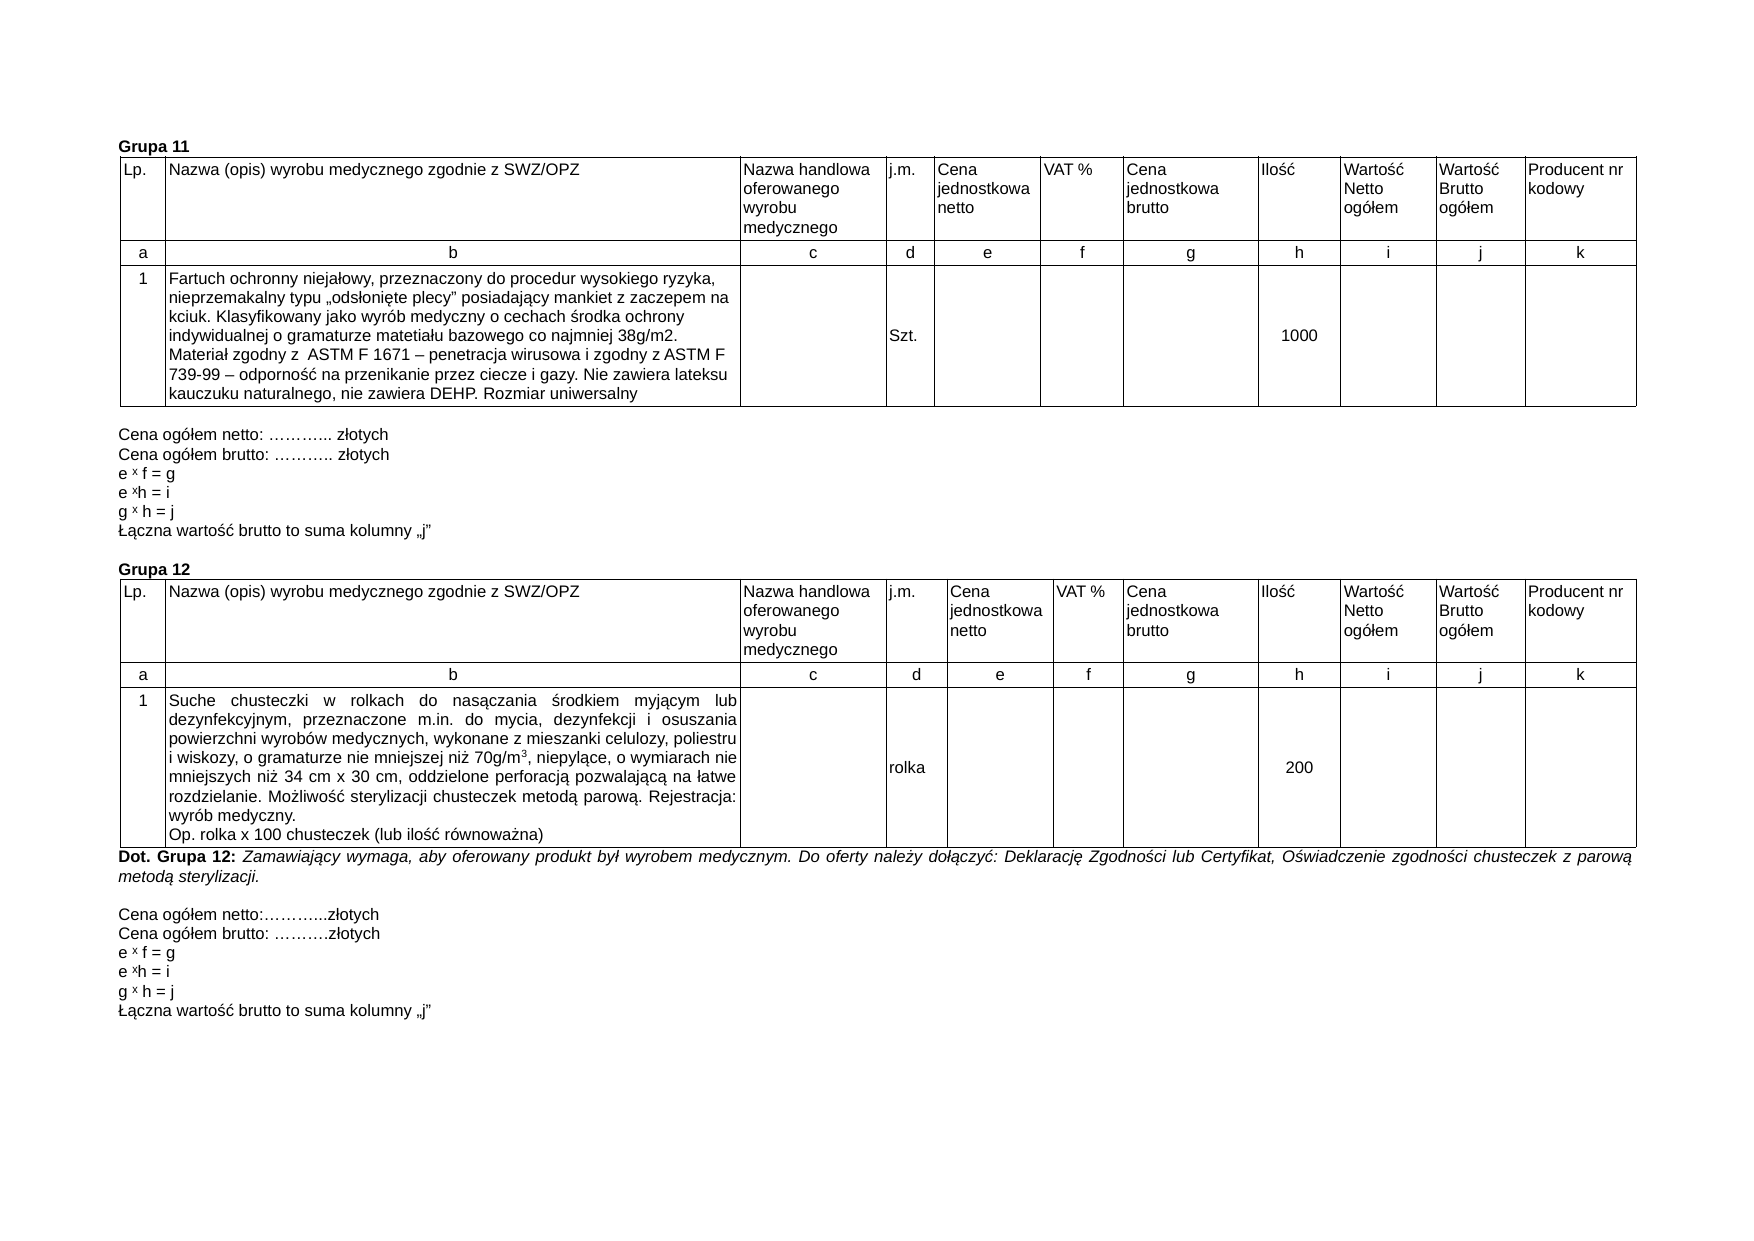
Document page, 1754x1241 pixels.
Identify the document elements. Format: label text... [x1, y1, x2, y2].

table_header Nazwa (opis) wyrobu medycznego zgodnie z SWZ/OPZ [166, 580, 740, 662]
text Dot. Grupa 12: Zamawiający wymaga, aby oferowany produkt był wyrobem medycznym. Do oferty należy dołączyć: Deklarację Zgodności lub Certyfikat, Oświadczenie zgodności chusteczek z parową metodą sterylizacji. [118, 847, 1636, 886]
table_cell [1341, 688, 1436, 847]
table_cell rolka [887, 688, 947, 847]
table_header VAT % [1041, 158, 1123, 239]
table_cell h [1259, 663, 1340, 687]
text Cena ogółem netto:………...złotych [118, 905, 1636, 924]
table_cell Fartuch ochronny niejałowy, przeznaczony do procedur wysokiego ryzyka, nieprzemakalny typu „odsłonięte plecy” posiadający mankiet z zaczepem na kciuk. Klasyfikowany jako wyrób medyczny o cechach środka ochrony indywidualnej o gramaturze matetiału bazowego co najmniej 38g/m2. Materiał zgodny z ASTM F 1671 – penetracja wirusowa i zgodny z ASTM F 739-99 – odporność na przenikanie przez ciecze i gazy. Nie zawiera lateksu kauczuku naturalnego, nie zawiera DEHP. Rozmiar uniwersalny [166, 266, 740, 406]
table_cell Szt. [887, 266, 934, 406]
table_header Cena jednostkowa netto [948, 580, 1053, 662]
table_cell h [1259, 241, 1340, 265]
table_cell [1437, 688, 1525, 847]
text e ˣh = i [118, 962, 1636, 981]
table_header Producent nr kodowy [1526, 580, 1636, 662]
table_header Wartość Netto ogółem [1341, 158, 1436, 239]
text g ˣ h = j [118, 502, 1636, 521]
text e ˣh = i [118, 483, 1636, 502]
table_header Ilość [1259, 158, 1340, 239]
text Cena ogółem brutto: ……….złotych [118, 924, 1636, 943]
table_header Cena jednostkowa brutto [1124, 580, 1258, 662]
table_header VAT % [1054, 580, 1123, 662]
table_cell d [887, 663, 947, 687]
table_cell a [121, 663, 165, 687]
table_header Wartość Brutto ogółem [1437, 580, 1525, 662]
table_header j.m. [887, 580, 947, 662]
table_header Lp. [121, 158, 165, 239]
table_cell [1124, 266, 1258, 406]
table_header Nazwa (opis) wyrobu medycznego zgodnie z SWZ/OPZ [166, 158, 740, 239]
table_cell Suche chusteczki w rolkach do nasączania środkiem myjącym lub dezynfekcyjnym, przeznaczone m.in. do mycia, dezynfekcji i osuszania powierzchni wyrobów medycznych, wykonane z mieszanki celulozy, poliestru i wiskozy, o gramaturze nie mniejszej niż 70g/m3, niepylące, o wymiarach nie mniejszych niż 34 cm x 30 cm, oddzielone perforacją pozwalającą na łatwe rozdzielanie. Możliwość sterylizacji chusteczek metodą parową. Rejestracja: wyrób medyczny. Op. rolka x 100 chusteczek (lub ilość równoważna) [166, 688, 740, 847]
table_cell 200 [1259, 688, 1340, 847]
table_cell b [166, 663, 740, 687]
text Cena ogółem brutto: ……….. złotych [118, 444, 1636, 463]
table_cell [1526, 266, 1636, 406]
table_cell g [1124, 663, 1258, 687]
text e ˣ f = g [118, 463, 1636, 483]
table_cell [1041, 266, 1123, 406]
table_header Cena jednostkowa netto [935, 158, 1040, 239]
text Cena ogółem netto: ………... złotych [118, 425, 1636, 444]
table_cell d [887, 241, 934, 265]
table_header Wartość Netto ogółem [1341, 580, 1436, 662]
table_header Nazwa handlowa oferowanego wyrobu medycznego [741, 158, 886, 239]
table_cell [741, 688, 886, 847]
table_cell [1341, 266, 1436, 406]
table_cell [741, 266, 886, 406]
table_header Producent nr kodowy [1526, 158, 1636, 239]
table_cell k [1526, 241, 1636, 265]
text e ˣ f = g [118, 943, 1636, 962]
table_cell [935, 266, 1040, 406]
table_cell 1 [121, 688, 165, 847]
table_cell c [741, 241, 886, 265]
text Łączna wartość brutto to suma kolumny „j” [118, 1001, 1636, 1020]
table_header Wartość Brutto ogółem [1437, 158, 1525, 239]
table_cell i [1341, 663, 1436, 687]
table_cell f [1054, 663, 1123, 687]
table_cell [1526, 688, 1636, 847]
text Łączna wartość brutto to suma kolumny „j” [118, 521, 1636, 540]
table_cell b [166, 241, 740, 265]
table_cell g [1124, 241, 1258, 265]
table_header Nazwa handlowa oferowanego wyrobu medycznego [741, 580, 886, 662]
text g ˣ h = j [118, 981, 1636, 1001]
table_cell e [948, 663, 1053, 687]
table_cell j [1437, 241, 1525, 265]
table_header Lp. [121, 580, 165, 662]
table_cell [1124, 688, 1258, 847]
table_cell a [121, 241, 165, 265]
table_cell f [1041, 241, 1123, 265]
table_cell [1437, 266, 1525, 406]
table_cell i [1341, 241, 1436, 265]
table_cell [948, 688, 1053, 847]
table_cell k [1526, 663, 1636, 687]
table_cell 1 [121, 266, 165, 406]
table_header j.m. [887, 158, 934, 239]
table_cell [1054, 688, 1123, 847]
table_cell c [741, 663, 886, 687]
table_header Ilość [1259, 580, 1340, 662]
text Grupa 12 [118, 559, 1636, 578]
table_cell e [935, 241, 1040, 265]
table_cell j [1437, 663, 1525, 687]
text Grupa 11 [118, 137, 1636, 156]
table_cell 1000 [1259, 266, 1340, 406]
table_header Cena jednostkowa brutto [1124, 158, 1258, 239]
